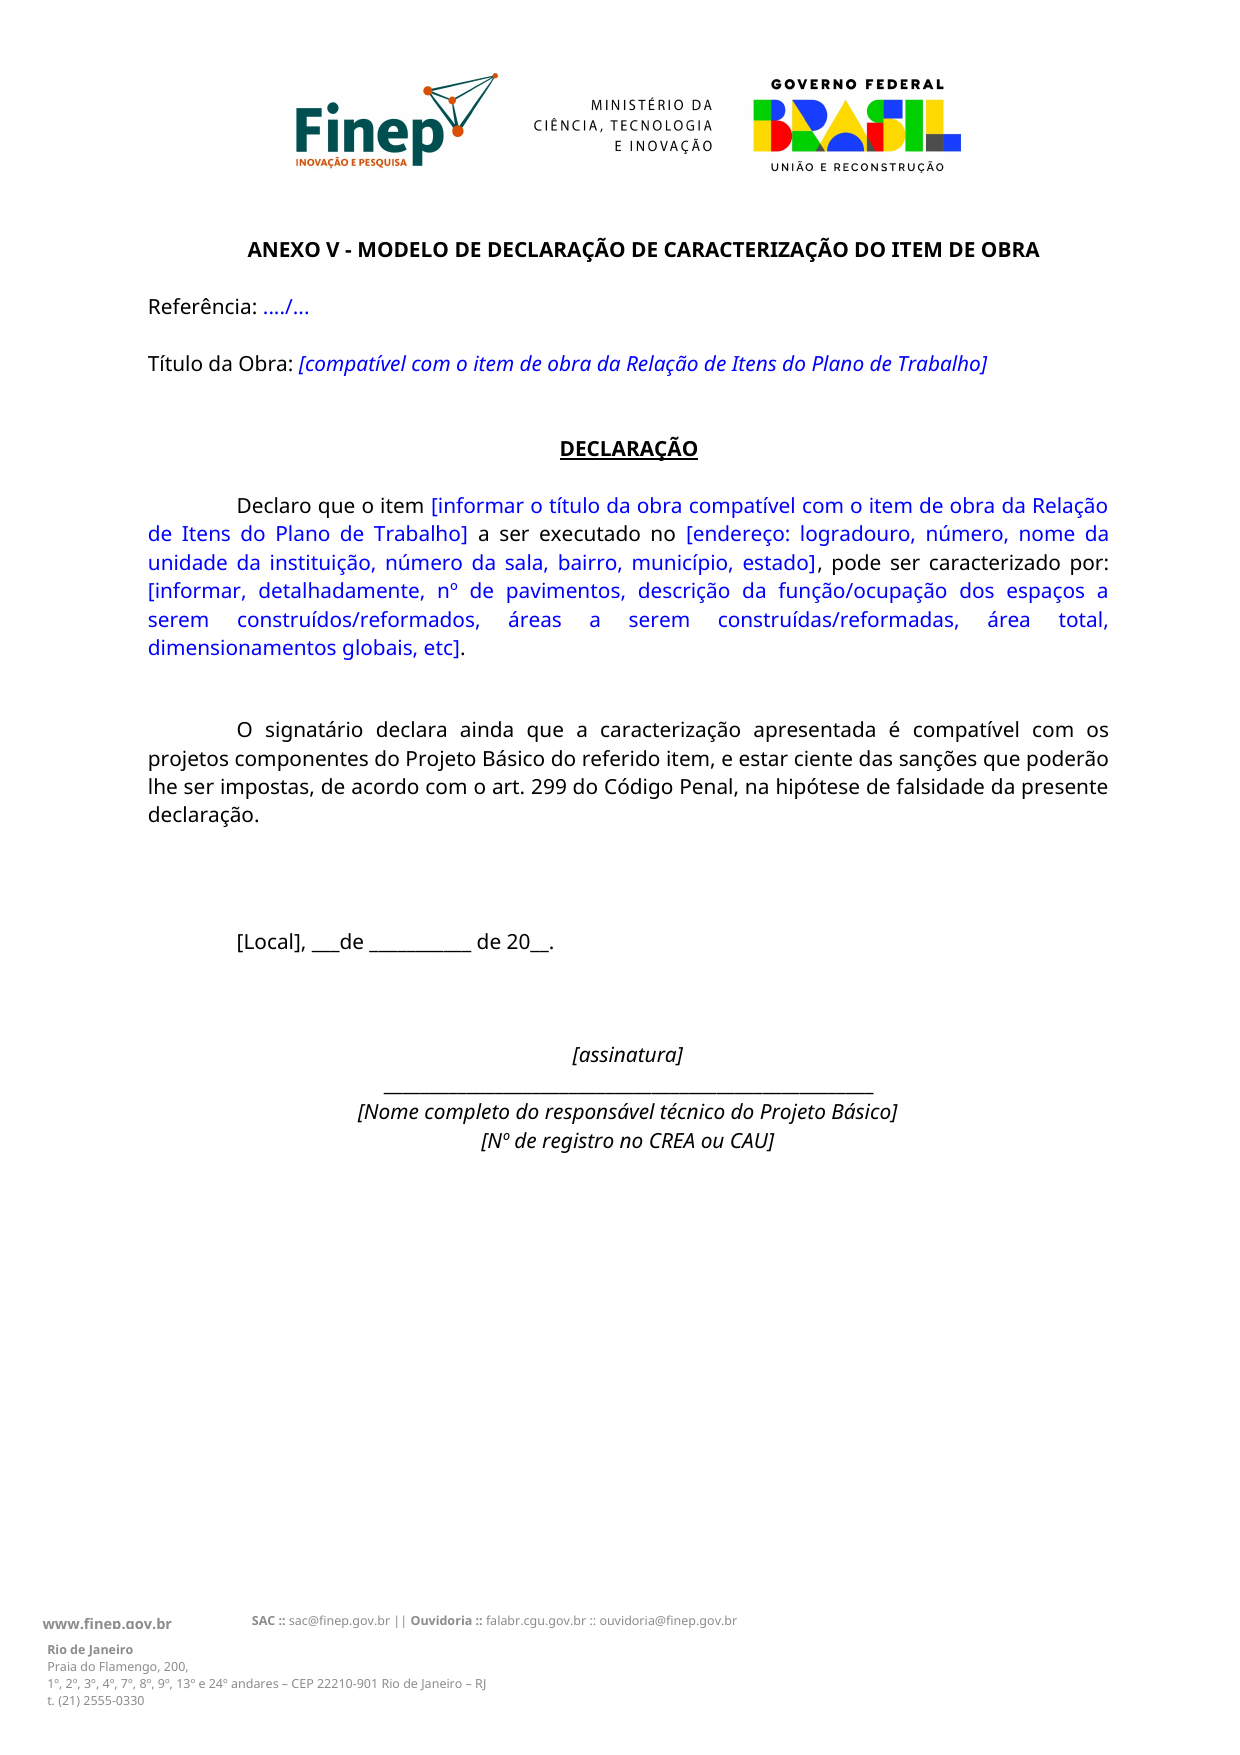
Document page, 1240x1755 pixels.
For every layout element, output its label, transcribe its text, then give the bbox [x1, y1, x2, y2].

text Declaro que o item [informar o título da obra compatível com o item de obra da Relação de Itens do Plano de Trabalho] a ser executado no [endereço: logradouro, número, nome da unidade da instituição, número da sala, bairro, município, estado], pode ser caracterizado por: [informar, detalhadamente, nº de pavimentos, descrição da função/ocupação dos espaços a serem construídos/reformados, áreas a serem construídas/reformadas, área total, dimensionamentos globais, etc]. [148, 491, 1110, 662]
text ANEXO V - MODELO DE DECLARAÇÃO DE CARACTERIZAÇÃO DO ITEM DE OBRA [177, 235, 1110, 264]
text [Nº de registro no CREA ou CAU] [148, 1126, 1110, 1154]
text Título da Obra: [compatível com o item de obra da Relação de Itens do Plano de Trabalho] [148, 349, 1110, 377]
text DECLARAÇÃO [148, 434, 1110, 463]
text O signatário declara ainda que a caracterização apresentada é compatível com os projetos componentes do Projeto Básico do referido item, e estar ciente das sanções que poderão lhe ser impostas, de acordo com o art. 299 do Código Penal, na hipótese de falsidade da presente declaração. [148, 715, 1110, 829]
text Referência: ..../... [148, 292, 1110, 321]
text [assinatura] [148, 1041, 1110, 1069]
text [Local], ___de ___________ de 20__. [162, 927, 1110, 955]
text [Nome completo do responsável técnico do Projeto Básico] [148, 1097, 1110, 1126]
text _____________________________________________________ [148, 1069, 1110, 1097]
